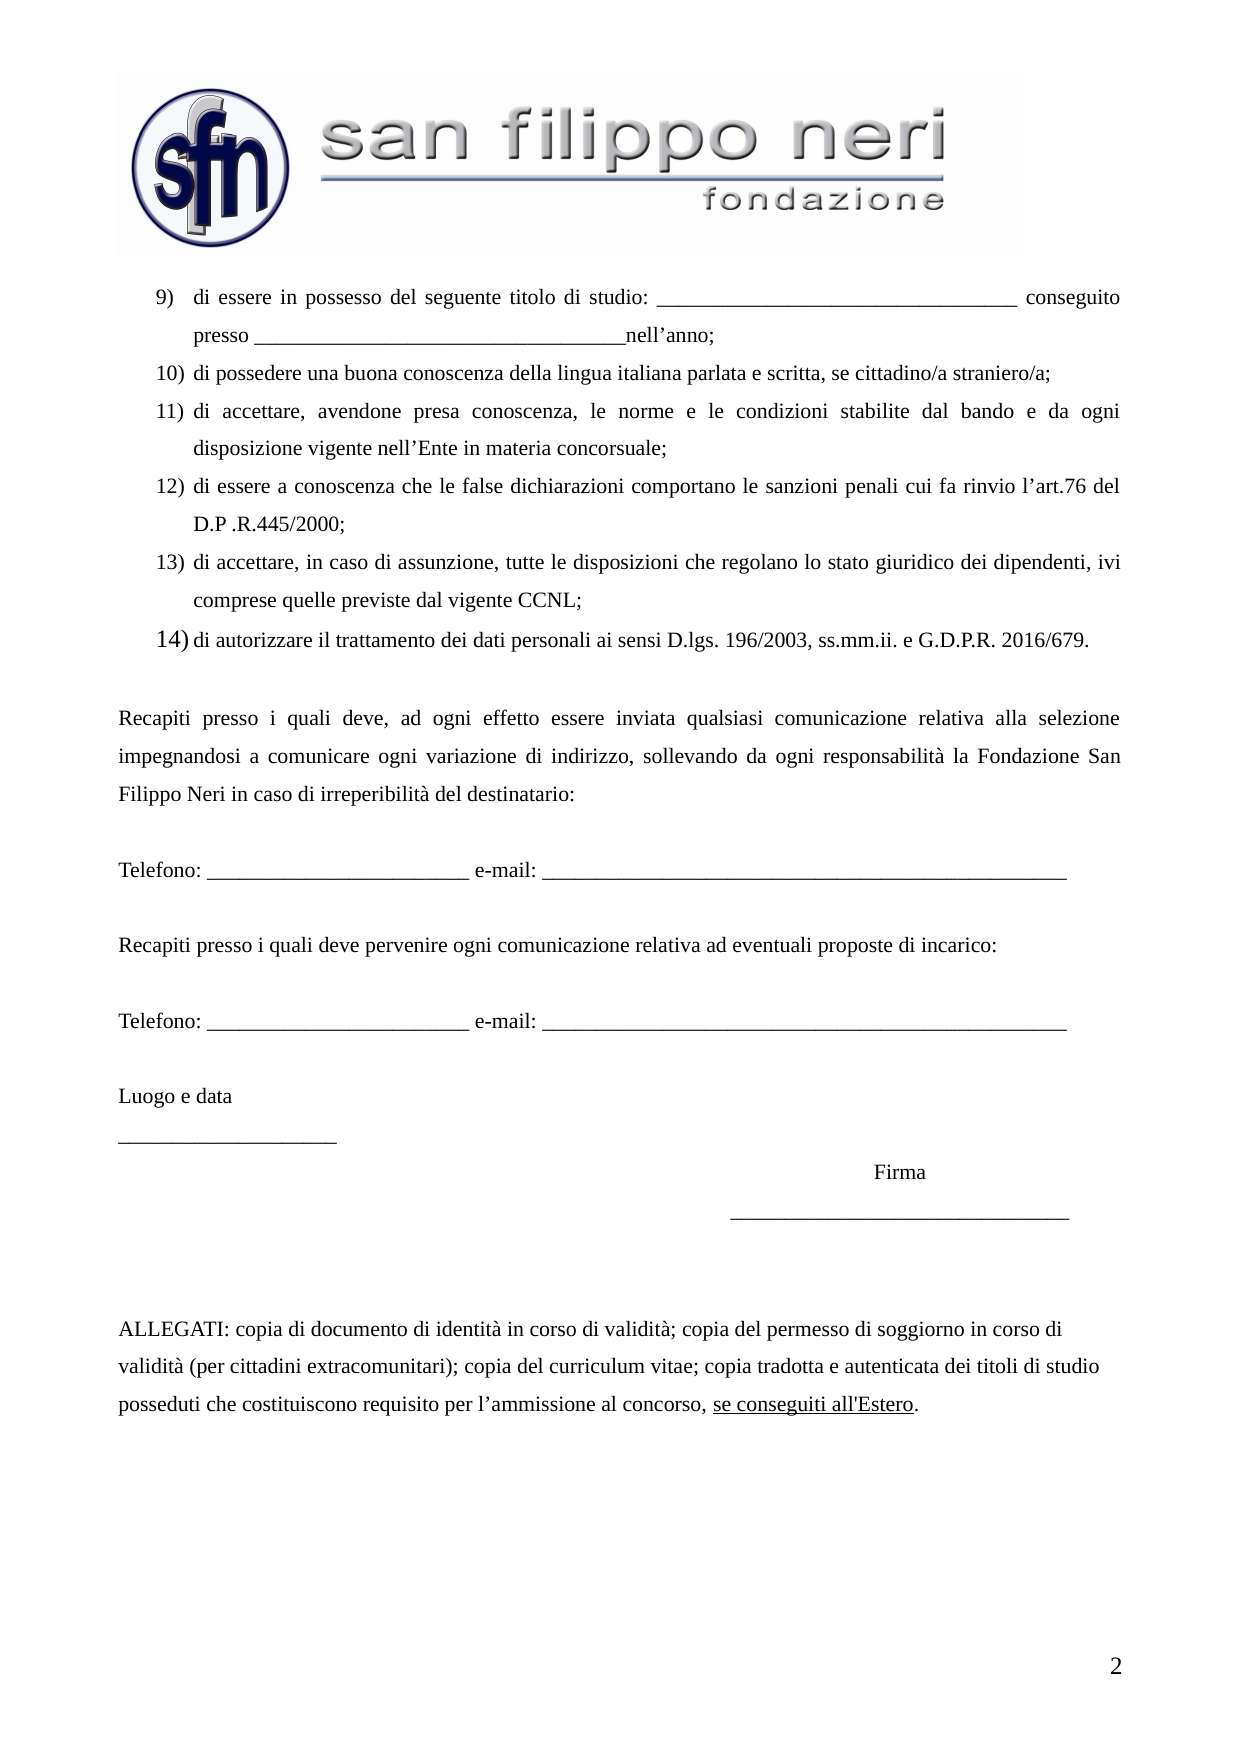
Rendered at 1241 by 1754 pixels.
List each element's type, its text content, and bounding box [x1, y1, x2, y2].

text ____________________ [118, 1121, 1122, 1147]
text Recapiti presso i quali deve, ad ogni effetto essere inviata qualsiasi comunicazione relativa alla selezione impegnandosi a comunicare ogni variazione di indirizzo, sollevando da ogni responsabilità la Fondazione San Filippo Neri in caso di irreperibilità del destinatario: [118, 705, 1122, 806]
text Telefono: ________________________ e-mail: ________________________________________________ [118, 1008, 1122, 1033]
list di essere a conoscenza che le false dichiarazioni comportano le sanzioni penali cui fa rinvio l’art.76 del D.P .R.445/2000; [156, 473, 1122, 536]
text _______________________________ [678, 1197, 1122, 1222]
text Recapiti presso i quali deve pervenire ogni comunicazione relativa ad eventuali proposte di incarico: [118, 932, 1122, 957]
list di autorizzare il trattamento dei dati personali ai sensi D.lgs. 196/2003, ss.mm.ii. e G.D.P.R. 2016/679. [156, 624, 1122, 653]
list di accettare, in caso di assunzione, tutte le disposizioni che regolano lo stato giuridico dei dipendenti, ivi comprese quelle previste dal vigente CCNL; [156, 549, 1122, 612]
picture [118, 73, 1026, 256]
text Telefono: ________________________ e-mail: ________________________________________________ [118, 857, 1122, 882]
list di essere in possesso del seguente titolo di studio: _________________________________ conseguito presso __________________________________nell’anno; [156, 284, 1122, 347]
text Firma [678, 1159, 1122, 1184]
text Luogo e data [118, 1083, 1122, 1109]
text ALLEGATI: copia di documento di identità in corso di validità; copia del permesso di soggiorno in corso di validità (per cittadini extracomunitari); copia del curriculum vitae; copia tradotta e autenticata dei titoli di studio posseduti che costituiscono requisito per l’ammissione al concorso, se conseguiti all'Estero. [118, 1316, 1122, 1417]
list di possedere una buona conoscenza della lingua italiana parlata e scritta, se cittadino/a straniero/a; [156, 360, 1122, 385]
list di accettare, avendone presa conoscenza, le norme e le condizioni stabilite dal bando e da ogni disposizione vigente nell’Ente in materia concorsuale; [156, 398, 1122, 461]
